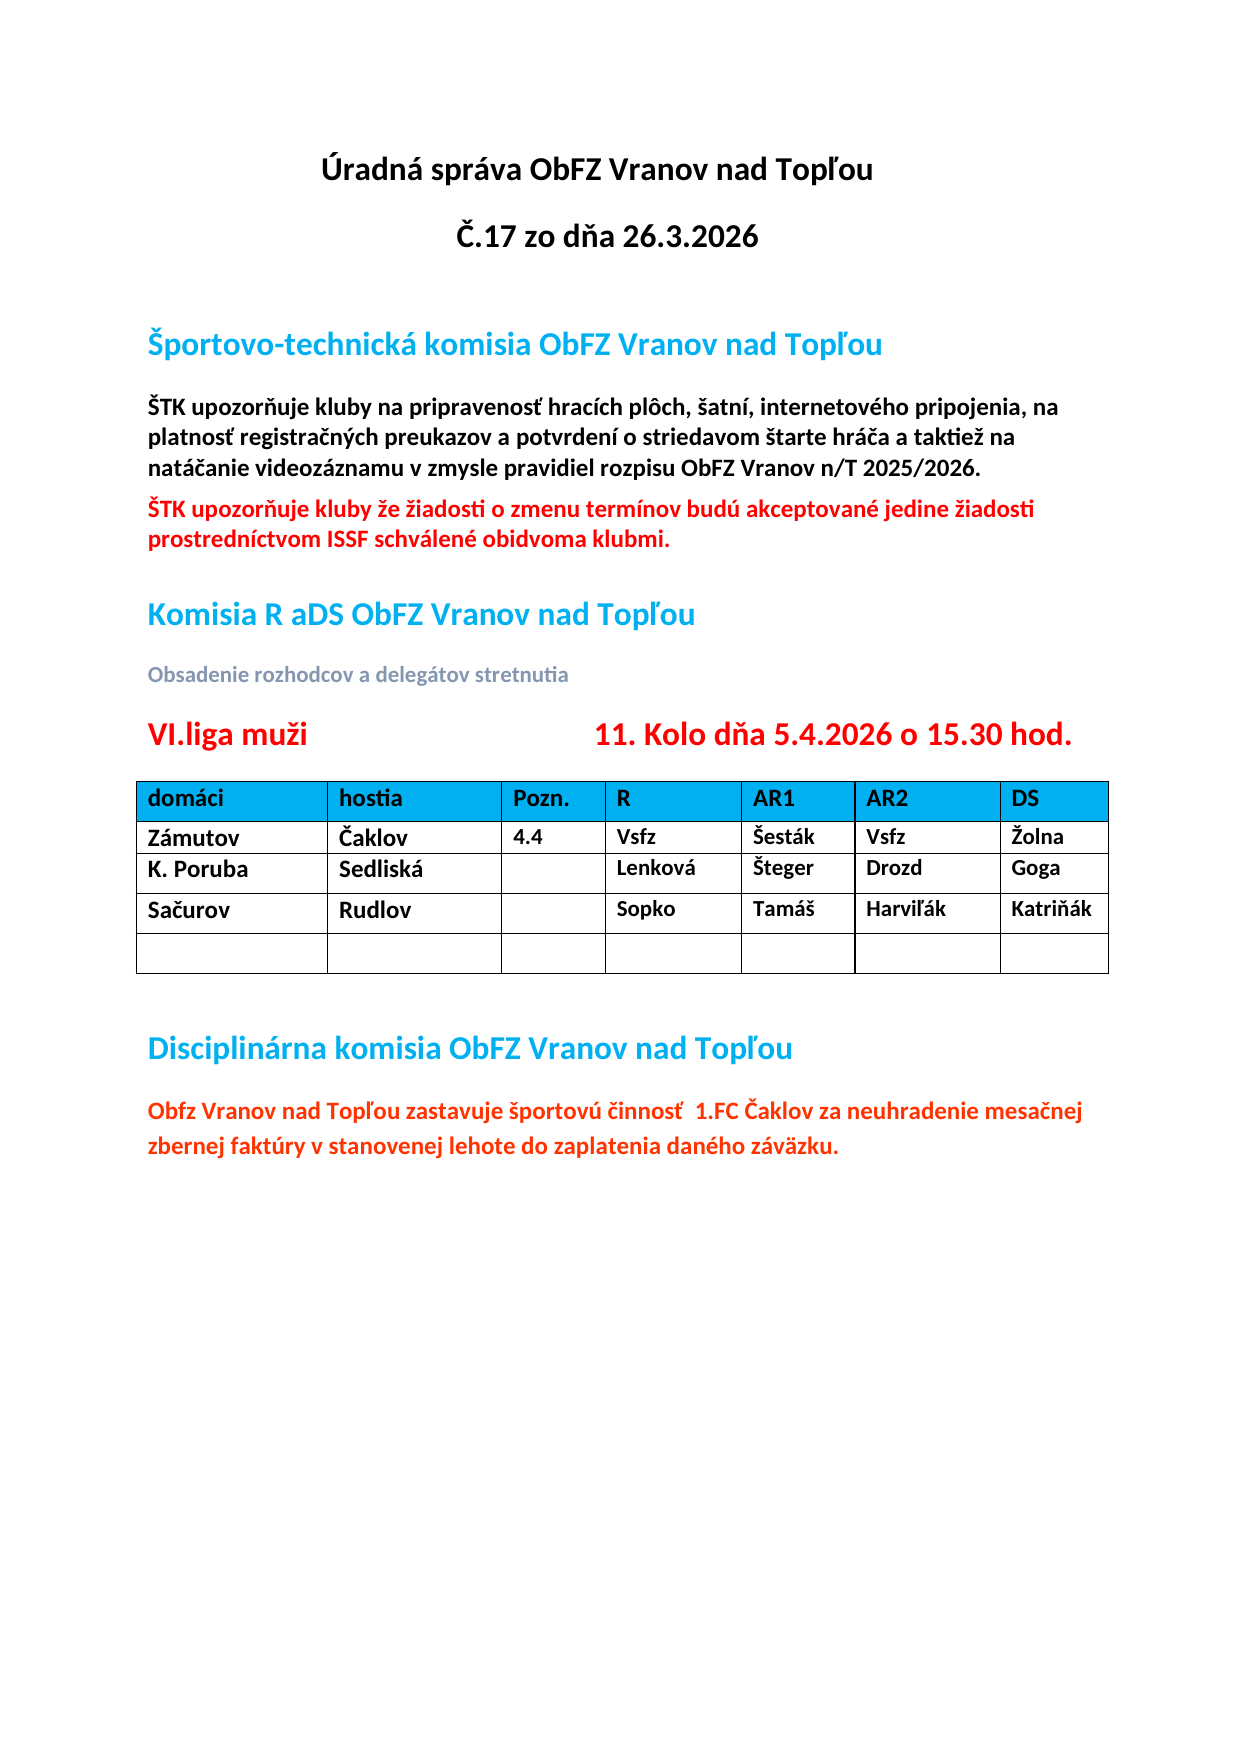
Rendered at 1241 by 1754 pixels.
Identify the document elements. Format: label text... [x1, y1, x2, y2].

table_cell [502, 894, 605, 933]
table_cell Sačurov [137, 894, 327, 933]
table_cell Šteger [742, 854, 854, 893]
table_header AR2 [856, 782, 1000, 821]
text Disciplinárna komisia ObFZ Vranov nad Topľou [148, 1027, 1093, 1068]
table_cell Žolna [1001, 822, 1108, 852]
table_cell Čaklov [328, 822, 501, 852]
table_header DS [1001, 782, 1108, 821]
table_header AR1 [742, 782, 854, 821]
table_header domáci [137, 782, 327, 821]
table_cell [606, 934, 741, 973]
table_cell Vsfz [606, 822, 741, 852]
text Obsadenie rozhodcov a delegátov stretnutia [148, 660, 1093, 688]
table_cell [502, 934, 605, 973]
table_cell K. Poruba [137, 854, 327, 893]
table_cell 4.4 [502, 822, 605, 852]
table_cell Rudlov [328, 894, 501, 933]
text ŠTK upozorňuje kluby že žiadosti o zmenu termínov budú akceptované jedine žiadosti prostredníctvom ISSF schválené obidvoma klubmi. [148, 493, 1093, 554]
table_cell Sopko [606, 894, 741, 933]
table_cell [856, 934, 1000, 973]
table_header Pozn. [502, 782, 605, 821]
table_cell Harviľák [856, 894, 1000, 933]
table_cell Vsfz [856, 822, 1000, 852]
text Č.17 zo dňa 26.3.2026 [148, 215, 1093, 256]
table_cell Zámutov [137, 822, 327, 852]
table_cell Lenková [606, 854, 741, 893]
table_cell [742, 934, 854, 973]
table_cell [328, 934, 501, 973]
table_cell Katriňák [1001, 894, 1108, 933]
text ŠTK upozorňuje kluby na pripravenosť hracích plôch, šatní, internetového pripojenia, na platnosť registračných preukazov a potvrdení o striedavom štarte hráča a taktiež na natáčanie videozáznamu v zmysle pravidiel rozpisu ObFZ Vranov n/T 2025/2026. [148, 391, 1093, 483]
table_cell Goga [1001, 854, 1108, 893]
table_header R [606, 782, 741, 821]
table_header hostia [328, 782, 501, 821]
text Obfz Vranov nad Topľou zastavuje športovú činnosť 1.FC Čaklov za neuhradenie mesačnej zbernej faktúry v stanovenej lehote do zaplatenia daného záväzku. [148, 1095, 1093, 1160]
table_cell [1001, 934, 1108, 973]
text Komisia R aDS ObFZ Vranov nad Topľou [148, 592, 1093, 633]
text Športovo-technická komisia ObFZ Vranov nad Topľou [148, 323, 1093, 364]
table_cell Sedliská [328, 854, 501, 893]
text VI.liga muži 11. Kolo dňa 5.4.2026 o 15.30 hod. [148, 713, 1093, 754]
table_cell [502, 854, 605, 893]
table_cell Drozd [856, 854, 1000, 893]
table_cell Šesták [742, 822, 854, 852]
table_cell Tamáš [742, 894, 854, 933]
table_cell [137, 934, 327, 973]
text Úradná správa ObFZ Vranov nad Topľou [148, 148, 1093, 188]
